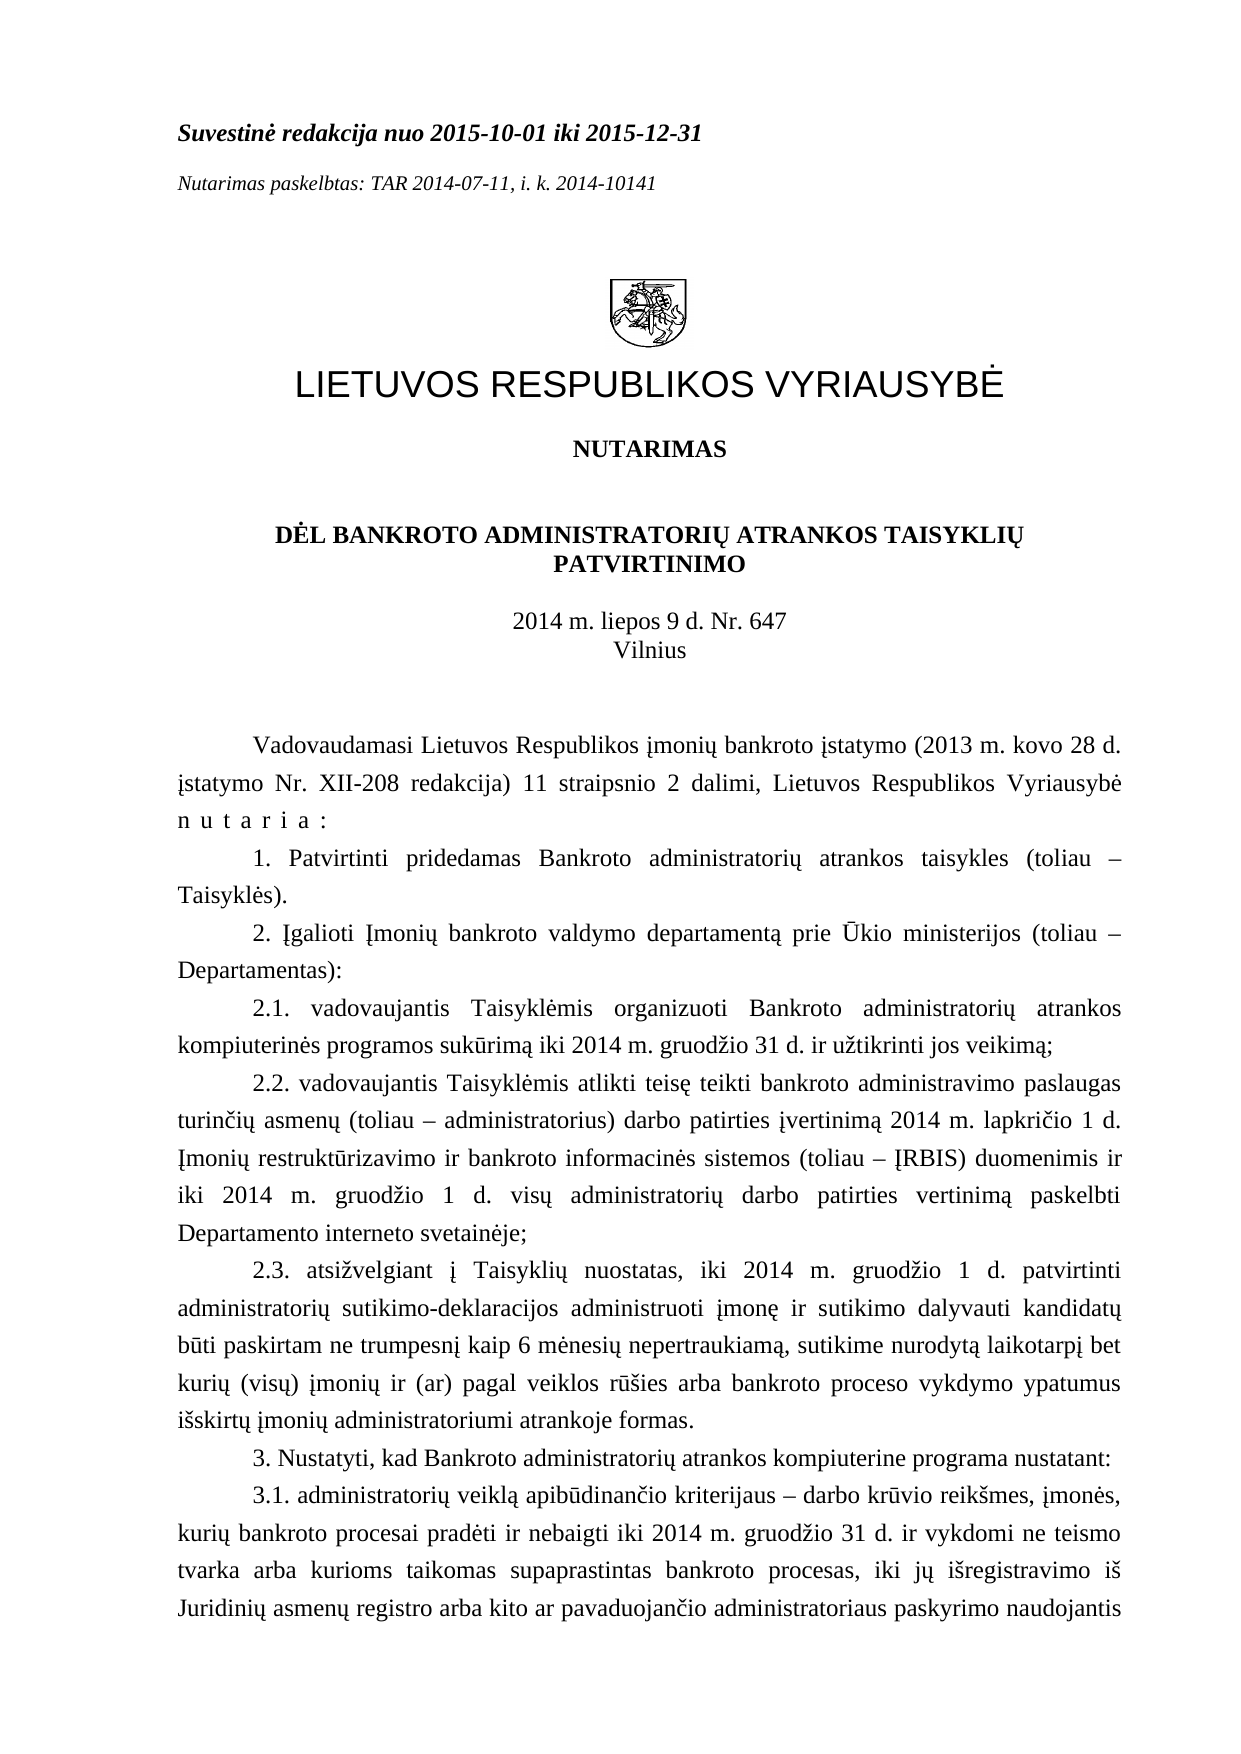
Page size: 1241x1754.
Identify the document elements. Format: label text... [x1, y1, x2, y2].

text nutarimas [177, 434, 1122, 463]
text Lietuvos Respublikos Vyriausybė [177, 362, 1122, 405]
text Nutarimas paskelbtas: TAR 2014-07-11, i. k. 2014-10141 [177, 171, 1122, 195]
text 3. Nustatyti, kad Bankroto administratorių atrankos kompiuterine programa nustatant: [177, 1434, 1122, 1471]
text 1. Patvirtinti pridedamas Bankroto administratorių atrankos taisykles (toliau – Taisyklės). [177, 834, 1122, 909]
text 3.1. administratorių veiklą apibūdinančio kriterijaus – darbo krūvio reikšmes, įmonės, kurių bankroto procesai pradėti ir nebaigti iki 2014 m. gruodžio 31 d. ir vykdomi ne teismo tvarka arba kurioms taikomas supaprastintas bankroto procesas, iki jų išregistravimo iš Juridinių asmenų registro arba kito ar pavaduojančio administratoriaus paskyrimo naudojantis [177, 1471, 1122, 1621]
text 2014 m. liepos 9 d. Nr. 647 [177, 606, 1122, 635]
text Suvestinė redakcija nuo 2015-10-01 iki 2015-12-31 [177, 118, 1122, 147]
text Vadovaudamasi Lietuvos Respublikos įmonių bankroto įstatymo (2013 m. kovo 28 d. įstatymo Nr. XII-208 redakcija) 11 straipsnio 2 dalimi, Lietuvos Respublikos Vyriausybė nutaria: [177, 721, 1122, 834]
text 2.1. vadovaujantis Taisyklėmis organizuoti Bankroto administratorių atrankos kompiuterinės programos sukūrimą iki 2014 m. gruodžio 31 d. ir užtikrinti jos veikimą; [177, 984, 1122, 1059]
text 2. Įgalioti Įmonių bankroto valdymo departamentą prie Ūkio ministerijos (toliau – Departamentas): [177, 909, 1122, 984]
text 2.2. vadovaujantis Taisyklėmis atlikti teisę teikti bankroto administravimo paslaugas turinčių asmenų (toliau – administratorius) darbo patirties įvertinimą 2014 m. lapkričio 1 d. Įmonių restruktūrizavimo ir bankroto informacinės sistemos (toliau – ĮRBIS) duomenimis ir iki 2014 m. gruodžio 1 d. visų administratorių darbo patirties vertinimą paskelbti Departamento interneto svetainėje; [177, 1059, 1122, 1246]
text Vilnius [177, 635, 1122, 664]
text Dėl bankroto administratoRių atrankos TAISYKLIŲ patvirtinimo [177, 520, 1122, 578]
text 2.3. atsižvelgiant į Taisyklių nuostatas, iki 2014 m. gruodžio 1 d. patvirtinti administratorių sutikimo-deklaracijos administruoti įmonę ir sutikimo dalyvauti kandidatų būti paskirtam ne trumpesnį kaip 6 mėnesių nepertraukiamą, sutikime nurodytą laikotarpį bet kurių (visų) įmonių ir (ar) pagal veiklos rūšies arba bankroto proceso vykdymo ypatumus išskirtų įmonių administratoriumi atrankoje formas. [177, 1246, 1122, 1434]
